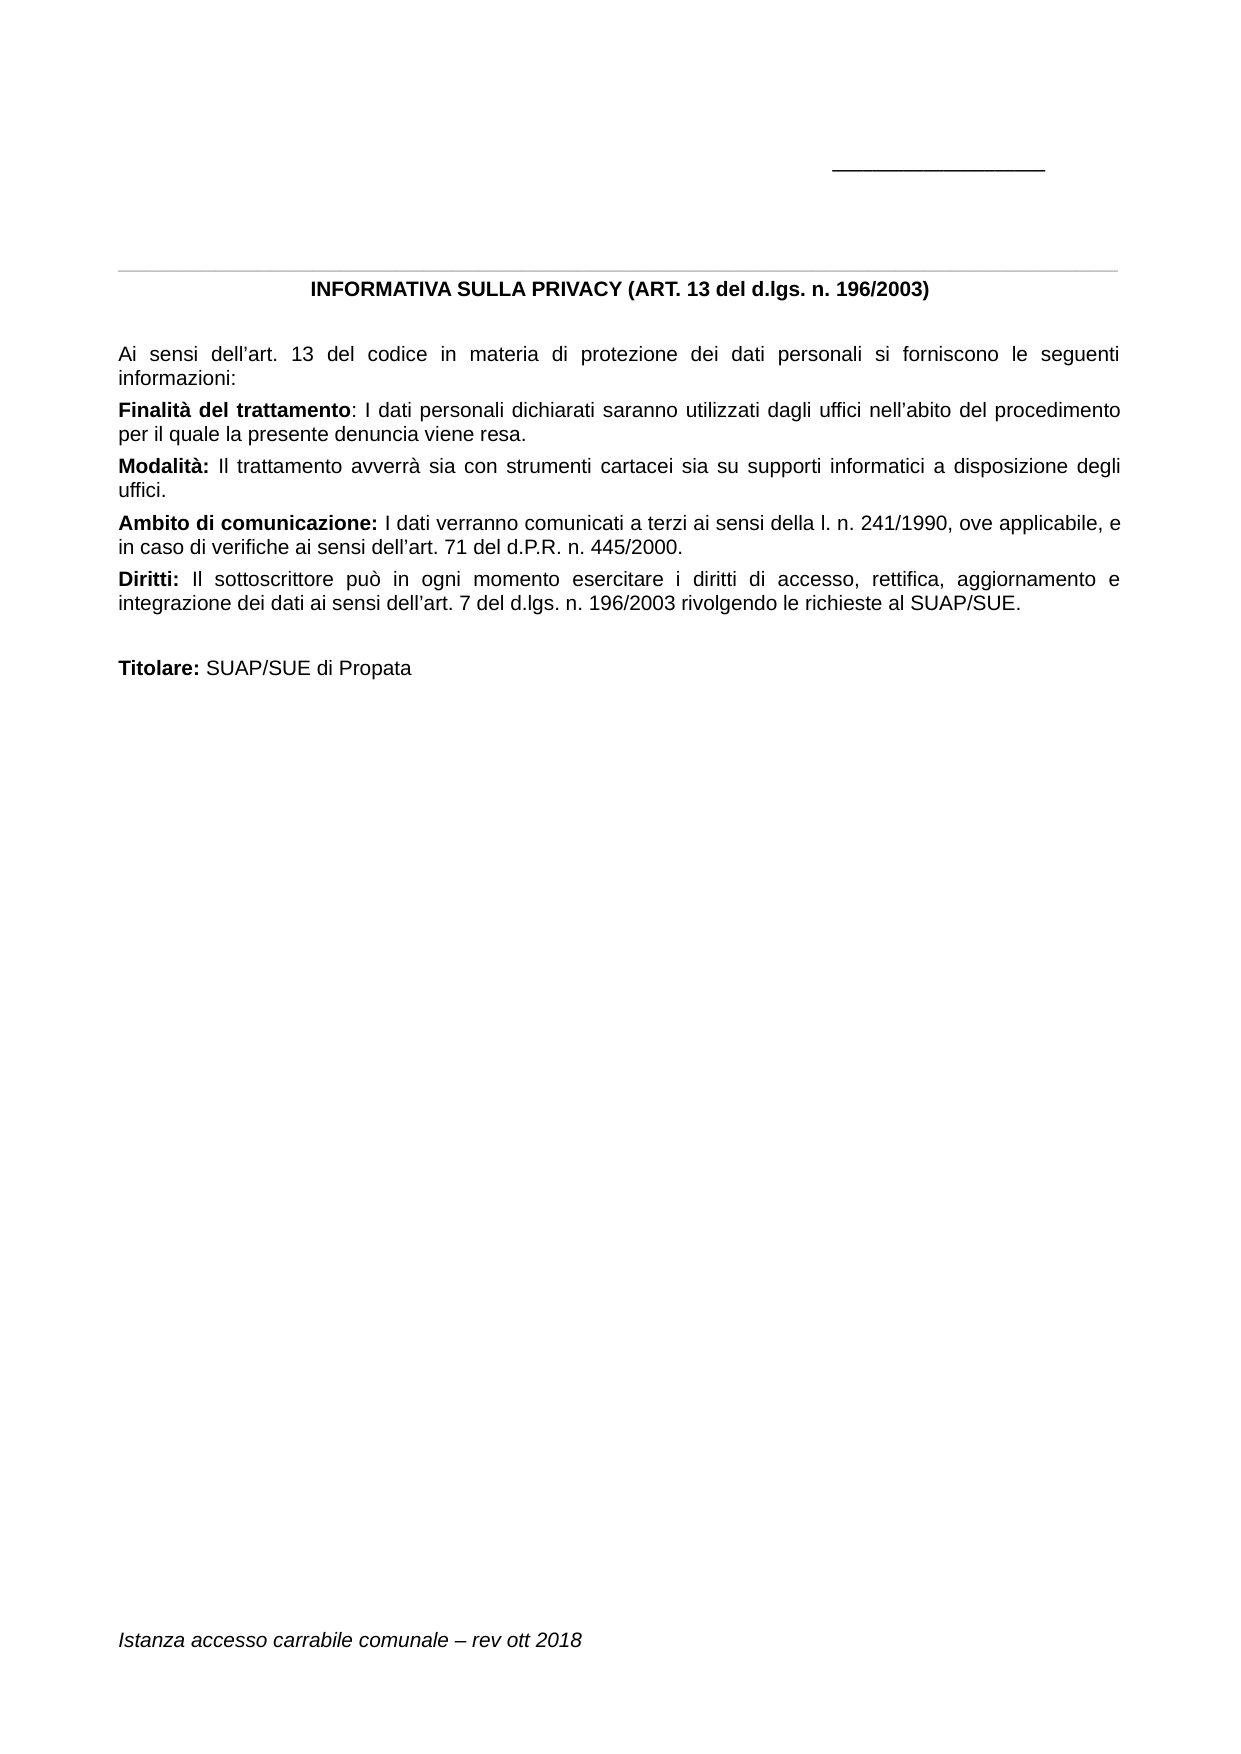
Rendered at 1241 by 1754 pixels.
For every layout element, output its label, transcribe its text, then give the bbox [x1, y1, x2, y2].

text INFORMATIVA SULLA PRIVACY (ART. 13 del d.lgs. n. 196/2003) [118, 277, 1122, 301]
text Ambito di comunicazione: I dati verranno comunicati a terzi ai sensi della l. n. 241/1990, ove applicabile, e in caso di verifiche ai sensi dell’art. 71 del d.P.R. n. 445/2000. [118, 511, 1122, 558]
text Diritti: Il sottoscrittore può in ogni momento esercitare i diritti di accesso, rettifica, aggiornamento e integrazione dei dati ai sensi dell’art. 7 del d.lgs. n. 196/2003 rivolgendo le richieste al SUAP/SUE. [118, 567, 1122, 615]
text Finalità del trattamento: I dati personali dichiarati saranno utilizzati dagli uffici nell’abito del procedimento per il quale la presente denuncia viene resa. [118, 398, 1122, 446]
text ________________________________________________________________________ [118, 244, 1122, 273]
text Titolare: SUAP/SUE di Propata [118, 655, 1122, 679]
text Ai sensi dell’art. 13 del codice in materia di protezione dei dati personali si forniscono le seguenti informazioni: [118, 342, 1122, 390]
text _____________________ [118, 144, 1122, 175]
text Modalità: Il trattamento avverrà sia con strumenti cartacei sia su supporti informatici a disposizione degli uffici. [118, 454, 1122, 502]
